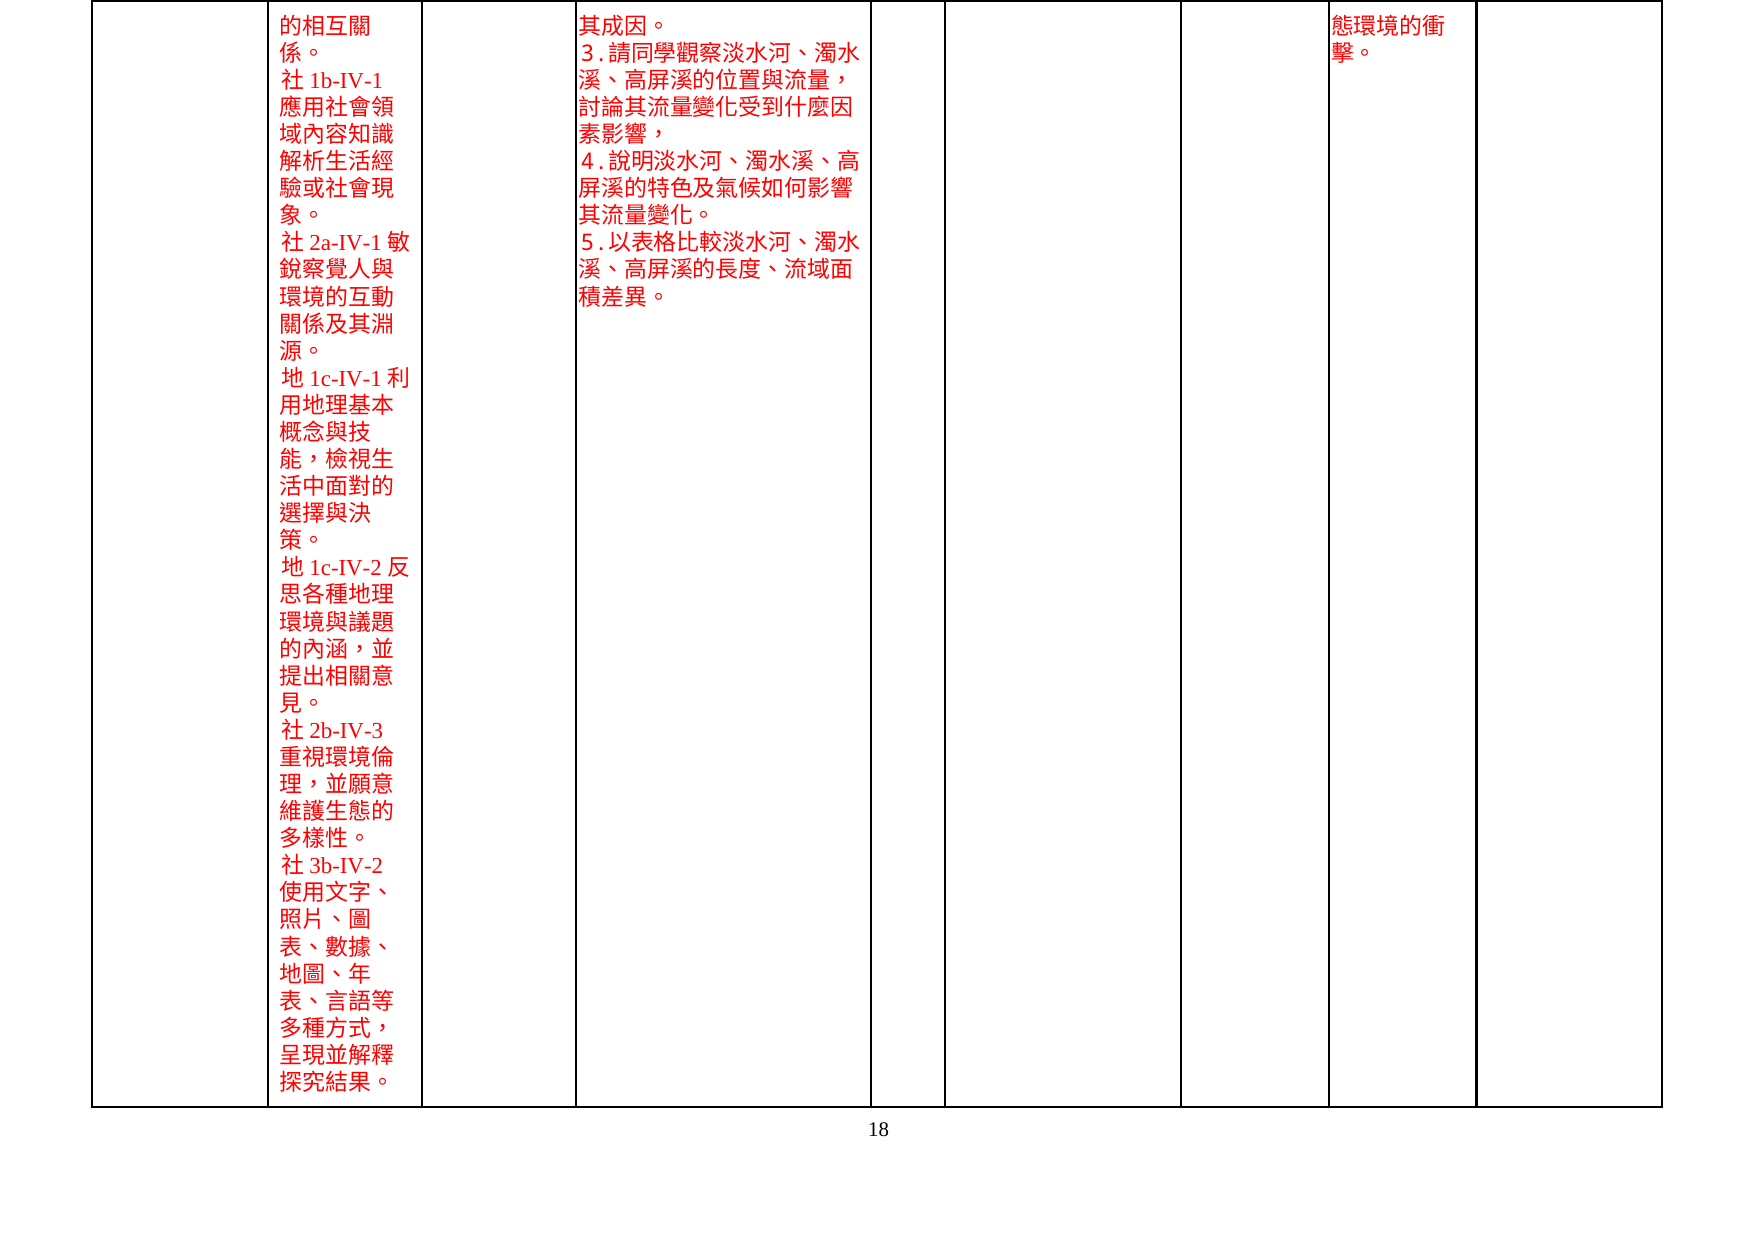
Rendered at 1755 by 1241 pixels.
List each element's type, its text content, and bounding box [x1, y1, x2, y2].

table_cell 的相互關係。 社1b-IV-1 應用社會領域內容知識解析生活經驗或社會現象。 社2a-IV-1 敏銳察覺人與環境的互動關係及其淵源。 地1c-IV-1 利用地理基本概念與技能，檢視生活中面對的選擇與決策。 地1c-IV-2 反思各種地理環境與議題的內涵，並提出相關意見。 社2b-IV-3 重視環境倫理，並願意維護生態的多樣性。 社3b-IV-2 使用文字、照片、圖表、數據、地圖、年表、言語等多種方式，呈現並解釋探究結果。 [269, 2, 421, 1106]
table_cell [946, 2, 1180, 1106]
table_cell 態環境的衝擊。 [1330, 2, 1475, 1106]
table_cell [872, 2, 944, 1106]
table_cell [1182, 2, 1328, 1106]
table_cell [423, 2, 575, 1106]
table_cell [93, 2, 267, 1106]
table_cell 其成因。 3.請同學觀察淡水河、濁水溪、高屏溪的位置與流量，討論其流量變化受到什麼因素影響， 4.說明淡水河、濁水溪、高屏溪的特色及氣候如何影響其流量變化。 5.以表格比較淡水河、濁水溪、高屏溪的長度、流域面積差異。 [577, 2, 870, 1106]
table_cell [1478, 2, 1661, 1106]
